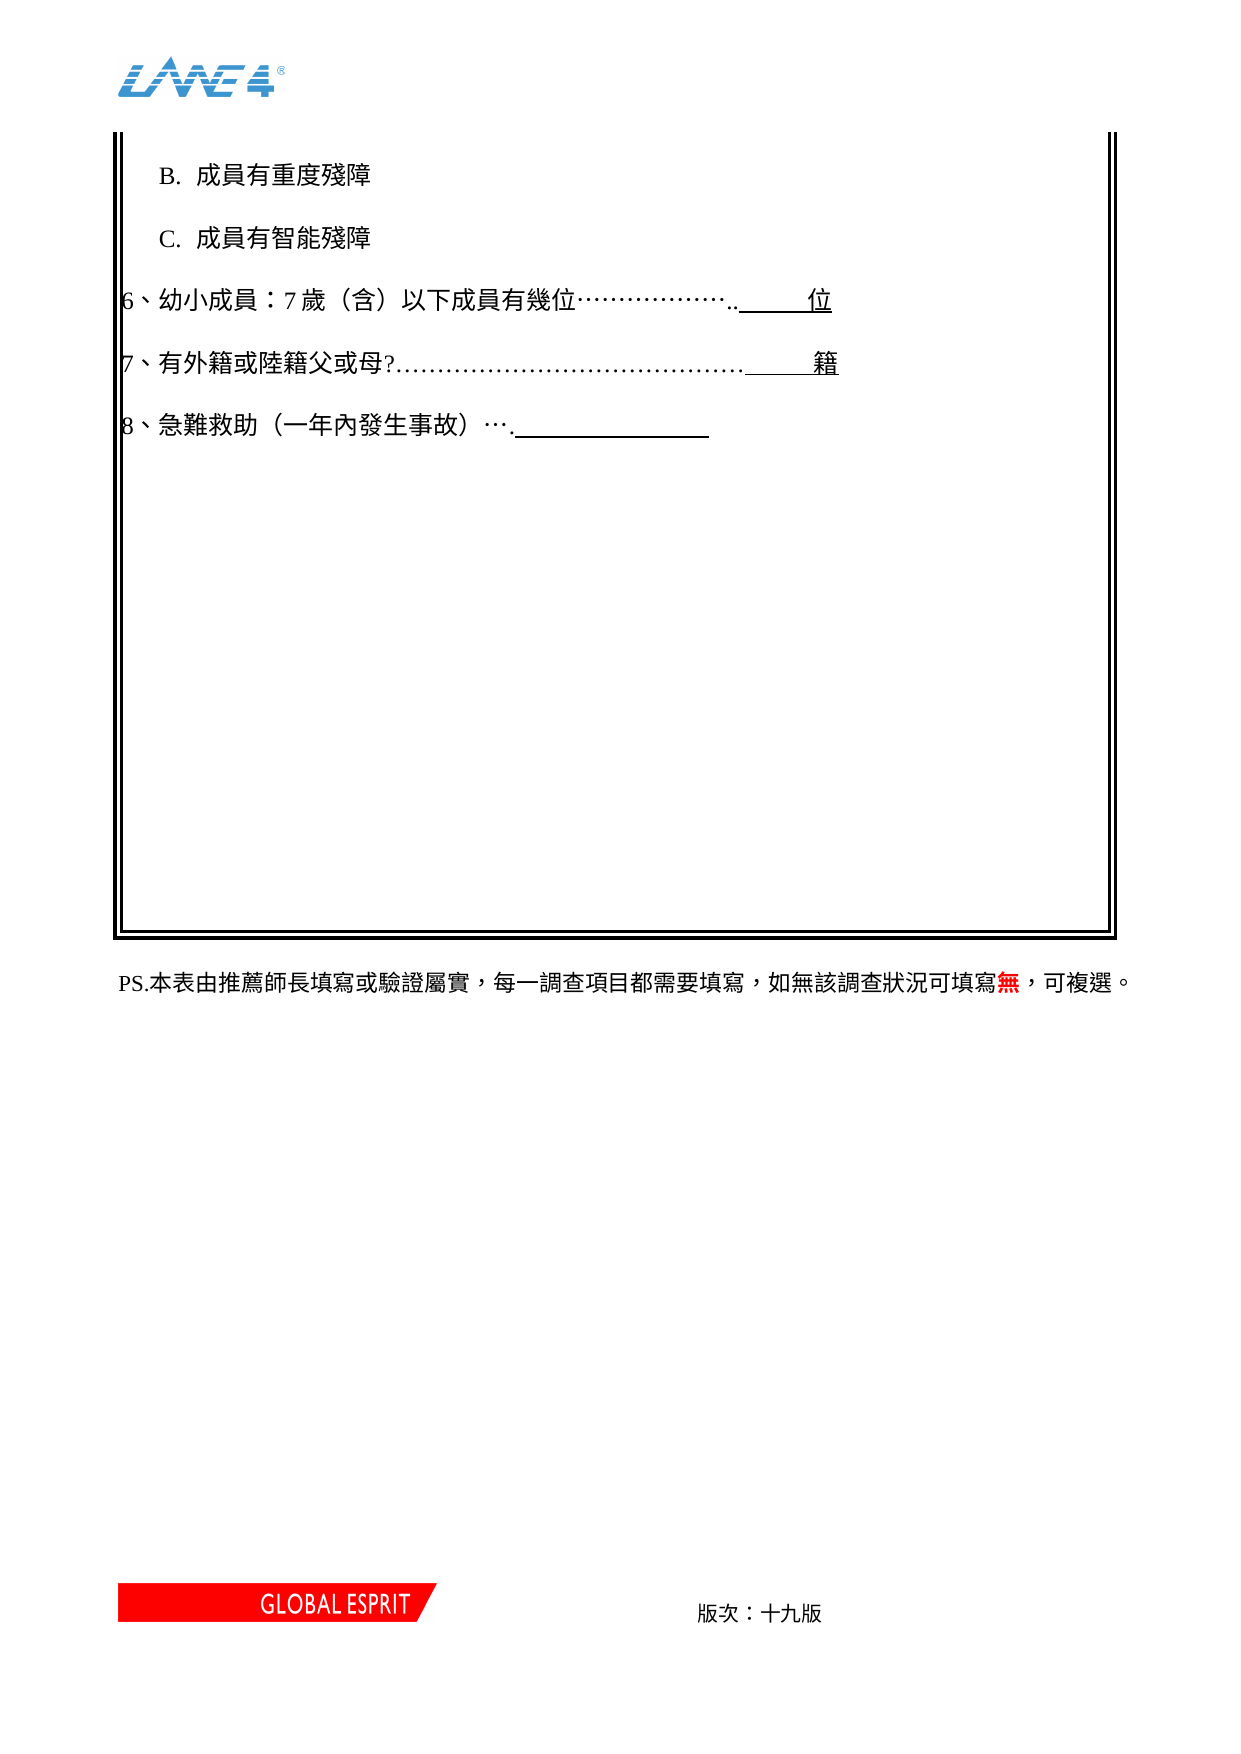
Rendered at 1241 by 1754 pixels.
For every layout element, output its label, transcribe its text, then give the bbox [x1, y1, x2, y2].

table_cell 5、家庭成員健康狀況，成員有下列狀況……………項次 成員需要長期醫療照顧 成員有重度殘障 成員有智能殘障 [123, 132, 1108, 257]
table_cell [123, 445, 1108, 555]
text PS.本表由推薦師長填寫或驗證屬實，每一調查項目都需要填寫，如無該調查狀況可填寫無，可複選。 [118, 939, 1122, 1002]
table_cell 6、幼小成員：7歲（含）以下成員有幾位……………….. 位 [123, 257, 1108, 320]
table_cell 8、急難救助（一年內發生事故）…. [123, 382, 1108, 445]
table_cell [123, 555, 1108, 930]
table_cell 7、有外籍或陸籍父或母?…………………………………… 籍 [123, 320, 1108, 382]
